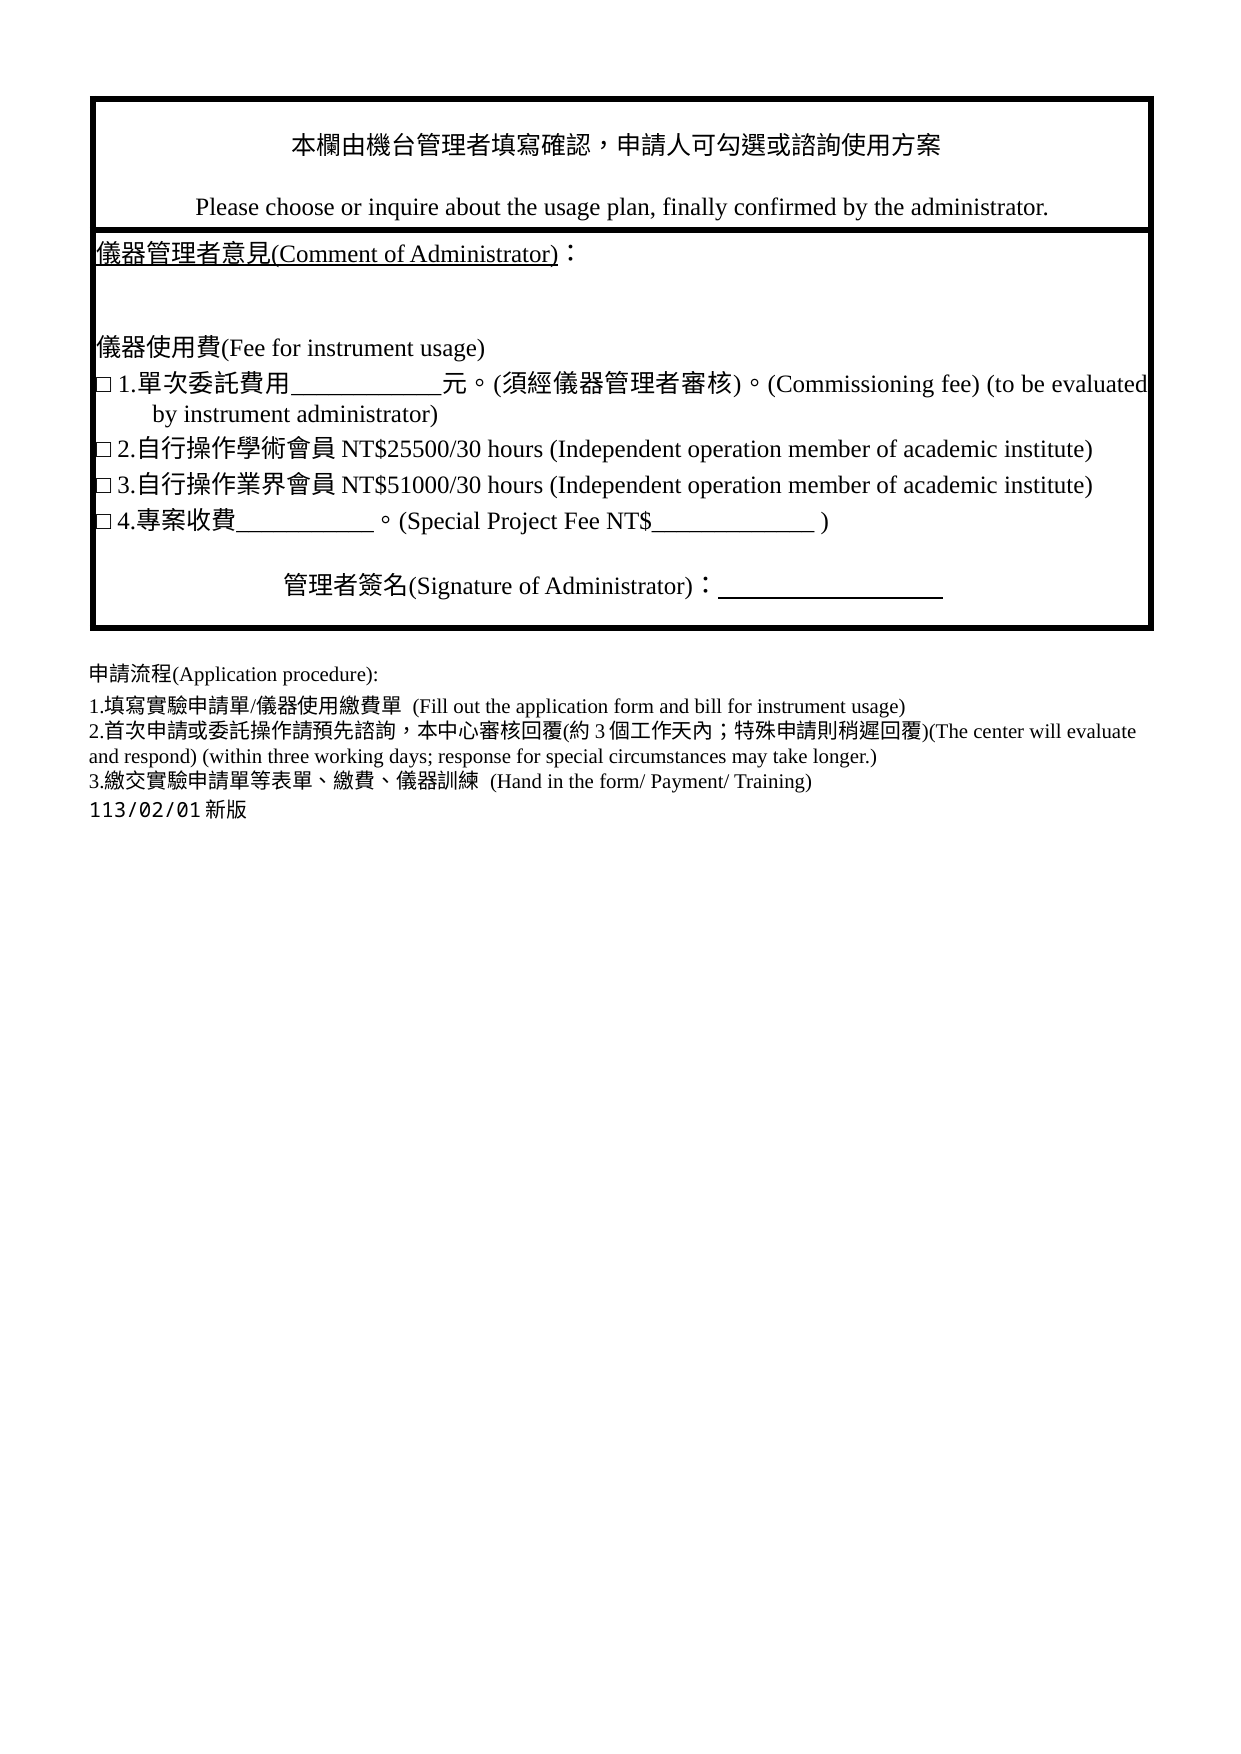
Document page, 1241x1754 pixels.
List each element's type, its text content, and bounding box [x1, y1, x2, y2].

text 申請流程(Application procedure): [89, 631, 1152, 693]
table_cell 儀器管理者意見(Comment of Administrator)： 儀器使用費(Fee for instrument usage) □ 1.單次委託費用____________元。(須經儀器管理者審核)。(Commissioning fee) (to be evaluated by instrument administrator) □ 2.自行操作學術會員NT$25500/30 hours (Independent operation member of academic institute) □ 3.自行操作業界會員NT$51000/30 hours (Independent operation member of academic institute) □ 4.專案收費___________。(Special Project Fee NT$_____________ ) 管理者簽名(Signature of Administrator)： [96, 233, 1148, 624]
text 3.繳交實驗申請單等表單、繳費、儀器訓練 (Hand in the form/ Payment/ Training) [89, 768, 1152, 793]
text 113/02/01新版 [89, 793, 1152, 823]
table_cell 本欄由機台管理者填寫確認，申請人可勾選或諮詢使用方案 Please choose or inquire about the usage plan, finally confirmed by the administrator. [96, 102, 1148, 227]
text 1.填寫實驗申請單/儀器使用繳費單 (Fill out the application form and bill for instrument usage) [89, 693, 1152, 718]
text 2.首次申請或委託操作請預先諮詢，本中心審核回覆(約3個工作天內；特殊申請則稍遲回覆)(The center will evaluate and respond) (within three working days; response for special circumstances may take longer.) [89, 718, 1152, 768]
